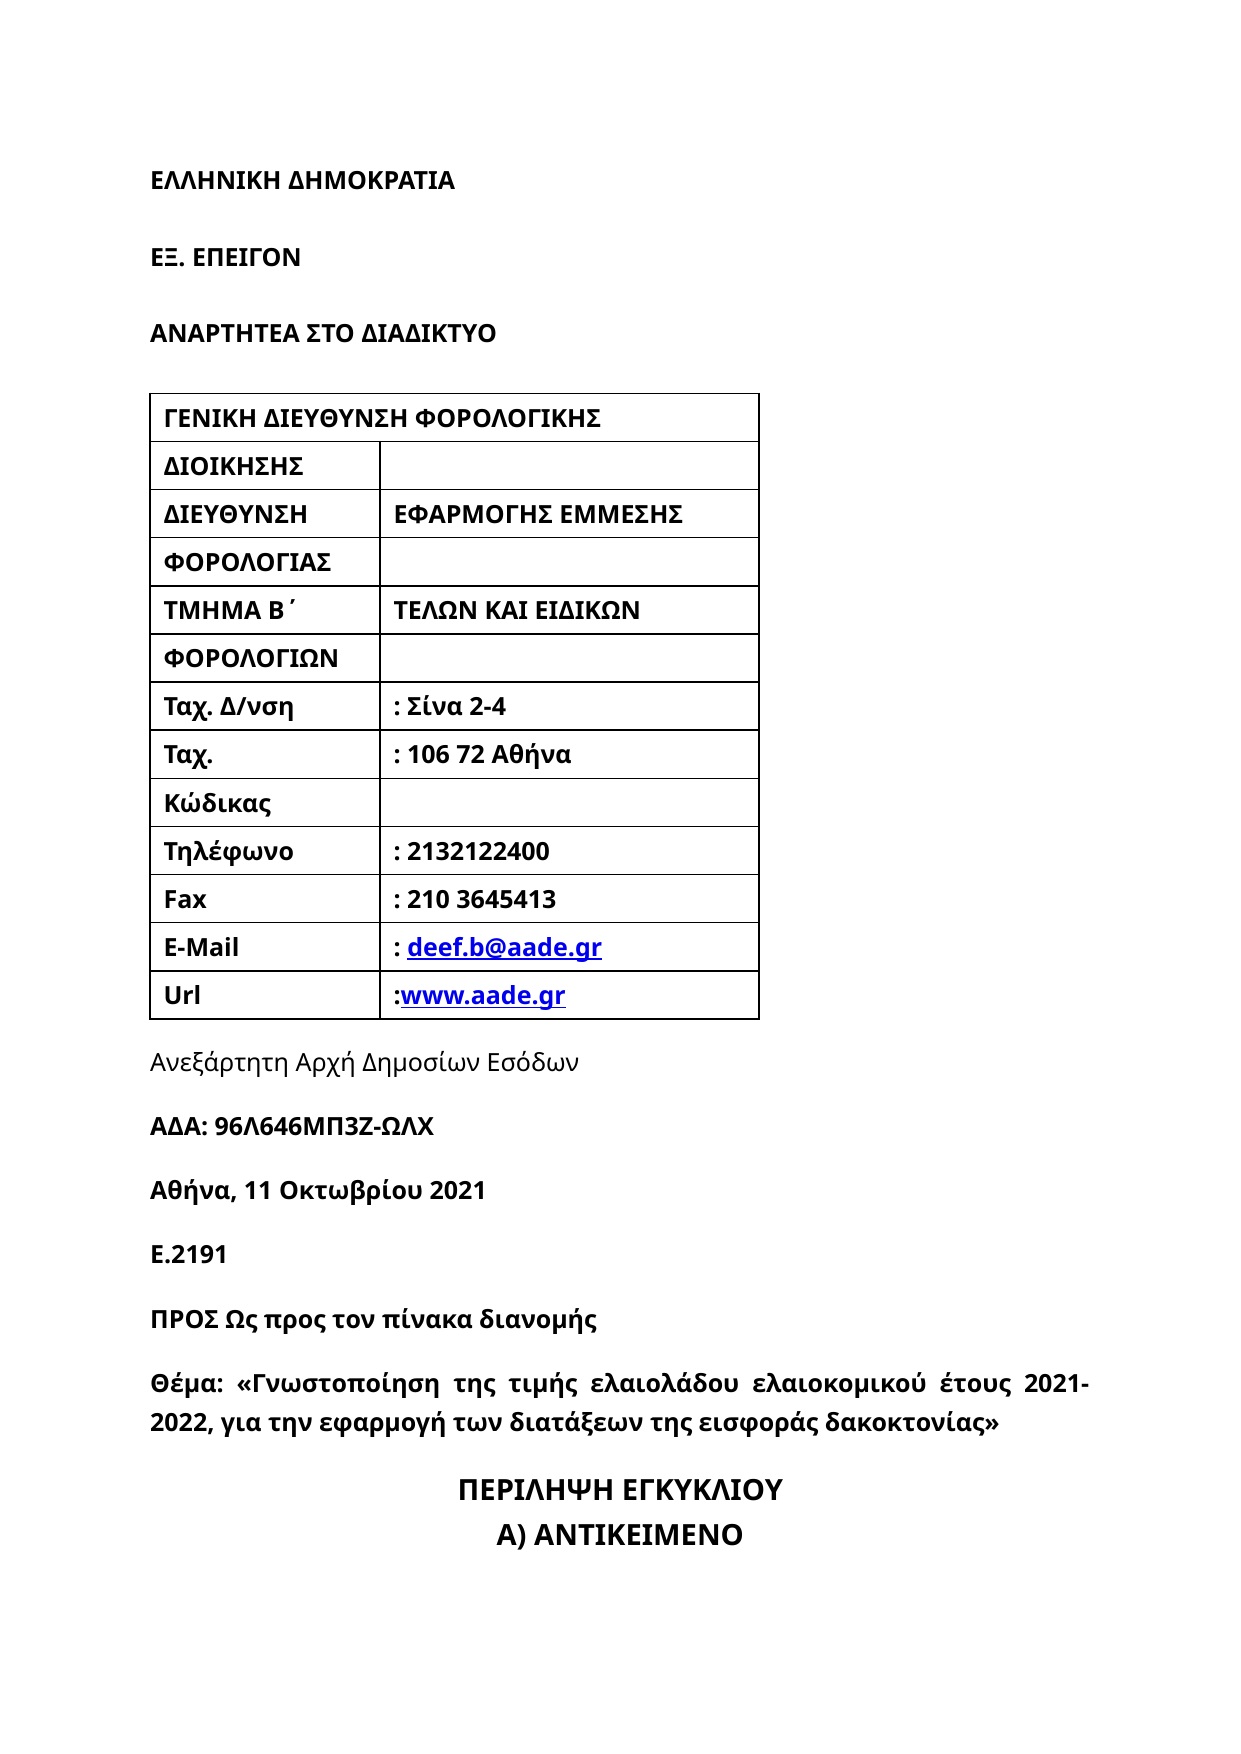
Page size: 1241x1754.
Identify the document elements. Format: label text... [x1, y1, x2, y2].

table_cell [381, 442, 758, 489]
table_cell Fax [151, 875, 379, 922]
table_cell Τηλέφωνο [151, 827, 379, 874]
table_header ΓΕΝΙΚΗ ΔΙΕΥΘΥΝΣΗ ΦΟΡΟΛΟΓΙΚΗΣ [151, 394, 758, 441]
title ΕΞ. ΕΠΕΙΓΟΝ [150, 239, 1090, 273]
table_cell [381, 779, 758, 826]
table_cell : Σίνα 2-4 [381, 683, 758, 729]
text Ε.2191 [150, 1237, 1090, 1271]
table_cell : 210 3645413 [381, 875, 758, 922]
table_cell ΔΙΕΥΘΥΝΣΗ [151, 490, 379, 537]
table_cell ΤΜΗΜΑ Β΄ [151, 587, 379, 633]
table_cell :www.aade.gr [381, 972, 758, 1018]
title ΕΛΛΗΝΙΚΗ ΔΗΜΟΚΡΑΤΙΑ [150, 162, 1090, 197]
table_cell Ταχ. Δ/νση [151, 683, 379, 729]
text ΠΕΡΙΛΗΨΗ ΕΓΚΥΚΛΙΟΥ Α) ΑΝΤΙΚΕΙΜΕΝΟ [150, 1469, 1090, 1554]
text Θέμα: «Γνωστοποίηση της τιμής ελαιολάδου ελαιοκομικού έτους 2021-2022, για την εφαρμογή των διατάξεων της εισφοράς δακοκτονίας» [150, 1366, 1090, 1439]
table_cell : 106 72 Αθήνα [381, 731, 758, 777]
table_cell ΕΦΑΡΜΟΓΗΣ ΕΜΜΕΣΗΣ [381, 490, 758, 537]
text Ανεξάρτητη Αρχή Δημοσίων Εσόδων [150, 1045, 1090, 1079]
table_cell ΦΟΡΟΛΟΓΙΩΝ [151, 635, 379, 681]
text ΑΔΑ: 96Λ646ΜΠ3Ζ-ΩΛΧ [150, 1109, 1090, 1143]
text Αθήνα, 11 Οκτωβρίου 2021 [150, 1173, 1090, 1207]
table_cell Κώδικας [151, 779, 379, 826]
table_cell ΔΙΟΙΚΗΣΗΣ [151, 442, 379, 489]
text ΠΡΟΣ Ως προς τον πίνακα διανομής [150, 1301, 1090, 1335]
table_cell : 2132122400 [381, 827, 758, 874]
table_cell ΤΕΛΩΝ ΚΑΙ ΕΙΔΙΚΩΝ [381, 587, 758, 633]
table_cell [381, 635, 758, 681]
table_cell E-Mail [151, 923, 379, 970]
table_cell ΦΟΡΟΛΟΓΙΑΣ [151, 538, 379, 585]
table_cell Url [151, 972, 379, 1018]
table_cell : deef.b@aade.gr [381, 923, 758, 970]
table_cell Ταχ. [151, 731, 379, 777]
title ΑΝΑΡΤΗΤΕΑ ΣΤΟ ΔΙΑΔΙΚΤΥΟ [150, 316, 1090, 350]
table_cell [381, 538, 758, 585]
